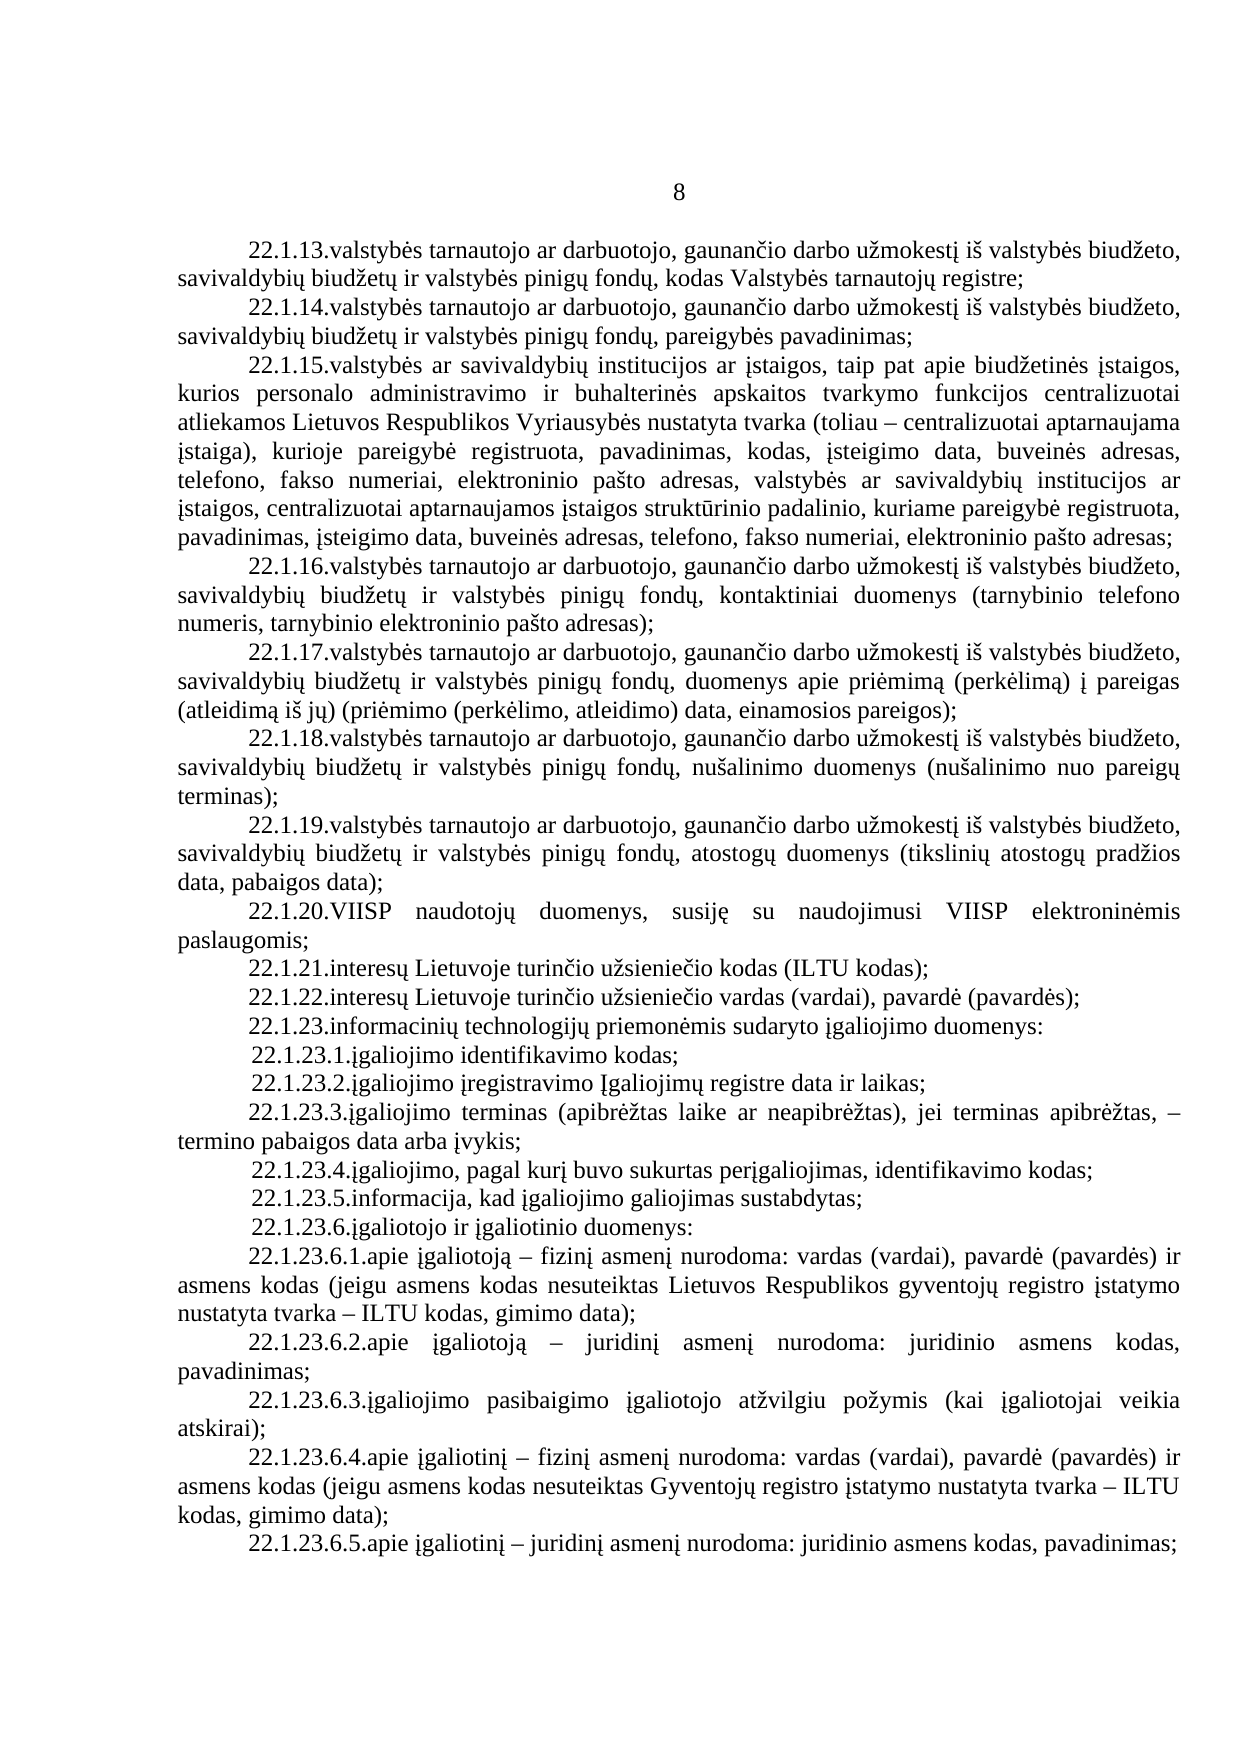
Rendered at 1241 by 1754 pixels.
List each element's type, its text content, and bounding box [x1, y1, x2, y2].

text 22.1.19. valstybės tarnautojo ar darbuotojo, gaunančio darbo užmokestį iš valstybės biudžeto, savivaldybių biudžetų ir valstybės pinigų fondų, atostogų duomenys (tikslinių atostogų pradžios data, pabaigos data); [177, 810, 1181, 896]
text 22.1.23.6. įgaliotojo ir įgaliotinio duomenys: [251, 1212, 1181, 1241]
text 22.1.23.4. įgaliojimo, pagal kurį buvo sukurtas perįgaliojimas, identifikavimo kodas; [251, 1155, 1181, 1183]
text 22.1.23.1. įgaliojimo identifikavimo kodas; [251, 1040, 1181, 1068]
text 22.1.20. VIISP naudotojų duomenys, susiję su naudojimusi VIISP elektroninėmis paslaugomis; [177, 896, 1181, 953]
text 22.1.23.3. įgaliojimo terminas (apibrėžtas laike ar neapibrėžtas), jei terminas apibrėžtas, – termino pabaigos data arba įvykis; [177, 1097, 1181, 1155]
text 22.1.15. valstybės ar savivaldybių institucijos ar įstaigos, taip pat apie biudžetinės įstaigos, kurios personalo administravimo ir buhalterinės apskaitos tvarkymo funkcijos centralizuotai atliekamos Lietuvos Respublikos Vyriausybės nustatyta tvarka (toliau – centralizuotai aptarnaujama įstaiga), kurioje pareigybė registruota, pavadinimas, kodas, įsteigimo data, buveinės adresas, telefono, fakso numeriai, elektroninio pašto adresas, valstybės ar savivaldybių institucijos ar įstaigos, centralizuotai aptarnaujamos įstaigos struktūrinio padalinio, kuriame pareigybė registruota, pavadinimas, įsteigimo data, buveinės adresas, telefono, fakso numeriai, elektroninio pašto adresas; [177, 350, 1181, 551]
text 22.1.14. valstybės tarnautojo ar darbuotojo, gaunančio darbo užmokestį iš valstybės biudžeto, savivaldybių biudžetų ir valstybės pinigų fondų, pareigybės pavadinimas; [177, 292, 1181, 350]
text 22.1.23.6.2. apie įgaliotoją – juridinį asmenį nurodoma: juridinio asmens kodas, pavadinimas; [177, 1327, 1181, 1385]
text 22.1.23.5. informacija, kad įgaliojimo galiojimas sustabdytas; [251, 1183, 1181, 1212]
text 22.1.21. interesų Lietuvoje turinčio užsieniečio kodas (ILTU kodas); [177, 953, 1181, 982]
text 22.1.13. valstybės tarnautojo ar darbuotojo, gaunančio darbo užmokestį iš valstybės biudžeto, savivaldybių biudžetų ir valstybės pinigų fondų, kodas Valstybės tarnautojų registre; [177, 235, 1181, 292]
text 22.1.18. valstybės tarnautojo ar darbuotojo, gaunančio darbo užmokestį iš valstybės biudžeto, savivaldybių biudžetų ir valstybės pinigų fondų, nušalinimo duomenys (nušalinimo nuo pareigų terminas); [177, 723, 1181, 810]
text 22.1.23.2. įgaliojimo įregistravimo Įgaliojimų registre data ir laikas; [251, 1068, 1181, 1097]
text 22.1.23. informacinių technologijų priemonėmis sudaryto įgaliojimo duomenys: [177, 1011, 1181, 1040]
text 22.1.17. valstybės tarnautojo ar darbuotojo, gaunančio darbo užmokestį iš valstybės biudžeto, savivaldybių biudžetų ir valstybės pinigų fondų, duomenys apie priėmimą (perkėlimą) į pareigas (atleidimą iš jų) (priėmimo (perkėlimo, atleidimo) data, einamosios pareigos); [177, 637, 1181, 723]
text 22.1.22. interesų Lietuvoje turinčio užsieniečio vardas (vardai), pavardė (pavardės); [177, 982, 1181, 1011]
text 22.1.23.6.3. įgaliojimo pasibaigimo įgaliotojo atžvilgiu požymis (kai įgaliotojai veikia atskirai); [177, 1385, 1181, 1442]
text 22.1.16. valstybės tarnautojo ar darbuotojo, gaunančio darbo užmokestį iš valstybės biudžeto, savivaldybių biudžetų ir valstybės pinigų fondų, kontaktiniai duomenys (tarnybinio telefono numeris, tarnybinio elektroninio pašto adresas); [177, 551, 1181, 637]
text 22.1.23.6.1. apie įgaliotoją – fizinį asmenį nurodoma: vardas (vardai), pavardė (pavardės) ir asmens kodas (jeigu asmens kodas nesuteiktas Lietuvos Respublikos gyventojų registro įstatymo nustatyta tvarka – ILTU kodas, gimimo data); [177, 1241, 1181, 1327]
text 22.1.23.6.4. apie įgaliotinį – fizinį asmenį nurodoma: vardas (vardai), pavardė (pavardės) ir asmens kodas (jeigu asmens kodas nesuteiktas Gyventojų registro įstatymo nustatyta tvarka – ILTU kodas, gimimo data); [177, 1442, 1181, 1528]
text 22.1.23.6.5. apie įgaliotinį – juridinį asmenį nurodoma: juridinio asmens kodas, pavadinimas; [177, 1528, 1181, 1557]
